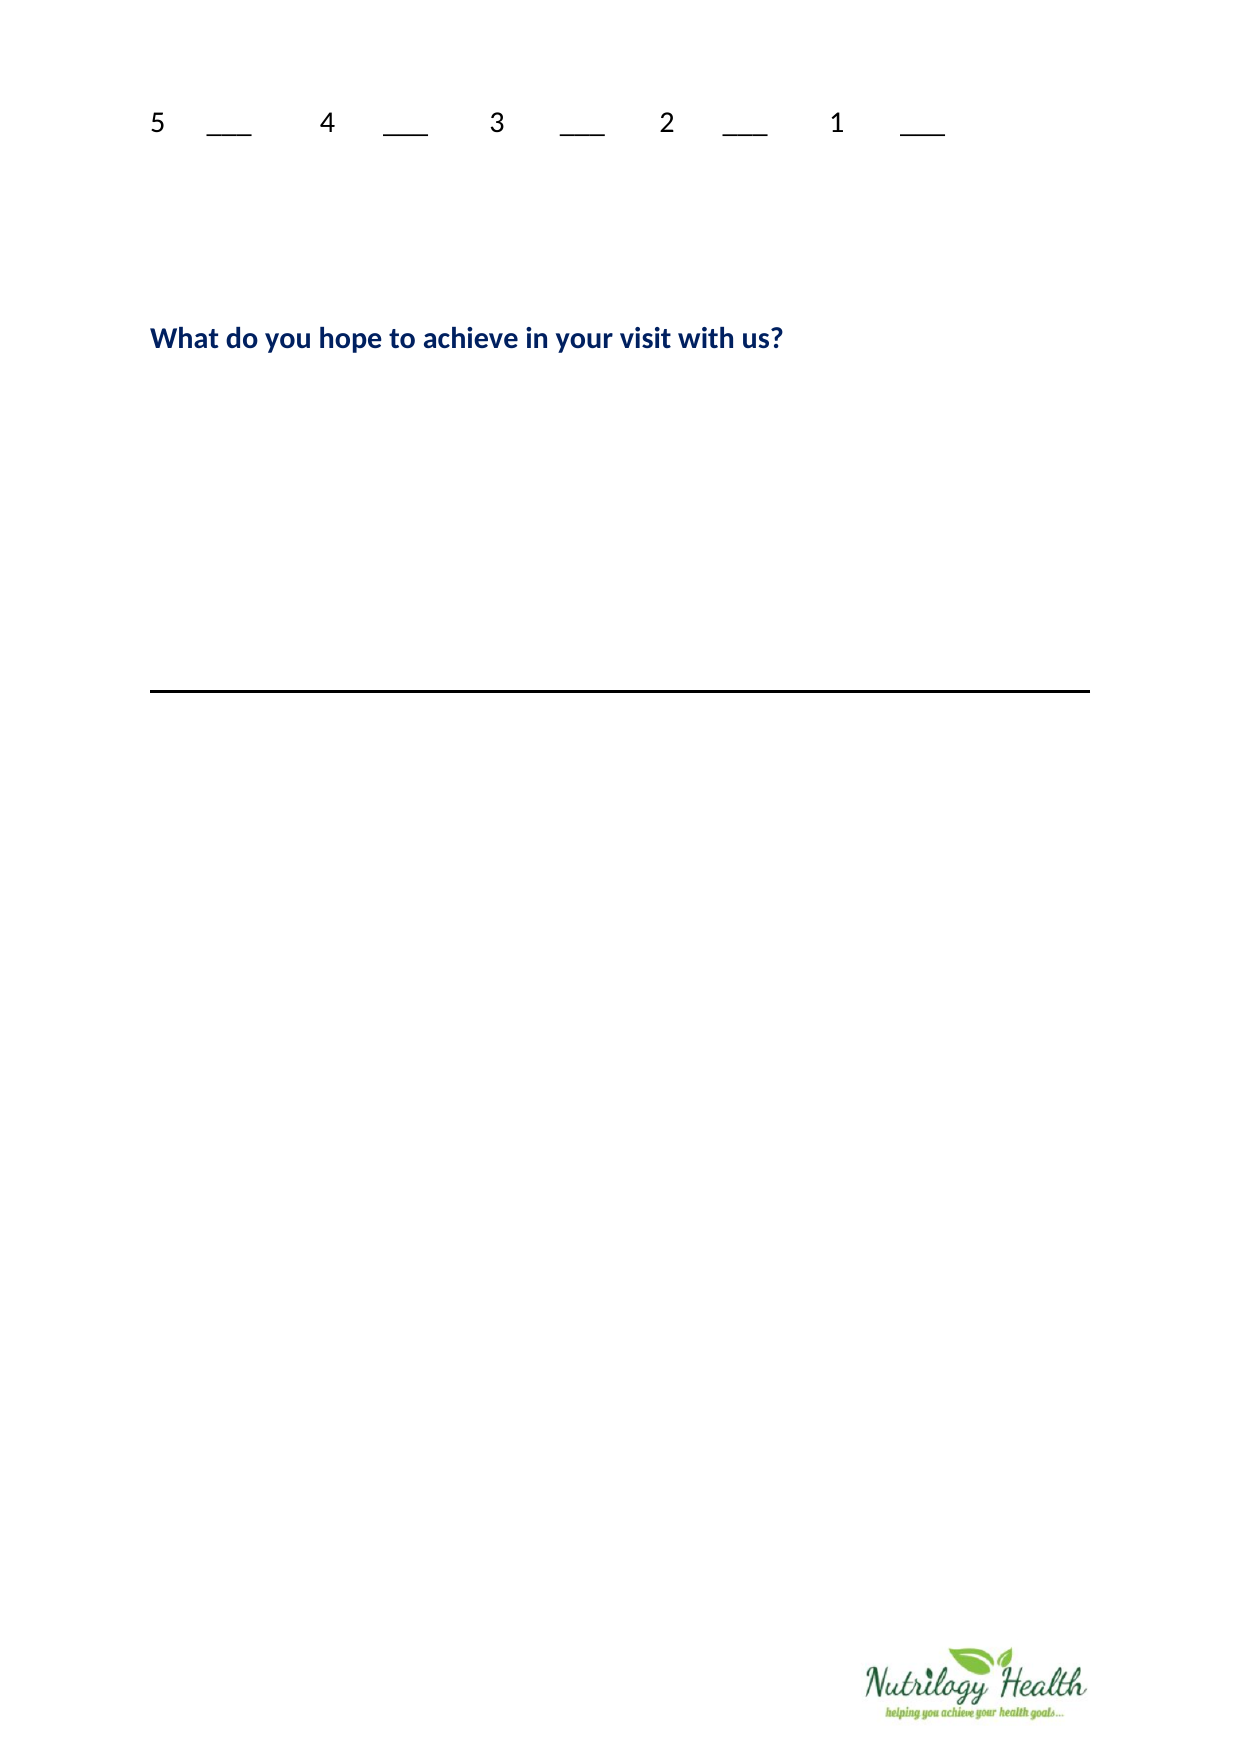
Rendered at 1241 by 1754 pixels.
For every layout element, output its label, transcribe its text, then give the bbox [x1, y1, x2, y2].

text 5 ___ 4 ___ 3 ___ 2 ___ 1 ___ [150, 103, 1090, 159]
text What do you hope to achieve in your visit with us? [150, 319, 1090, 375]
